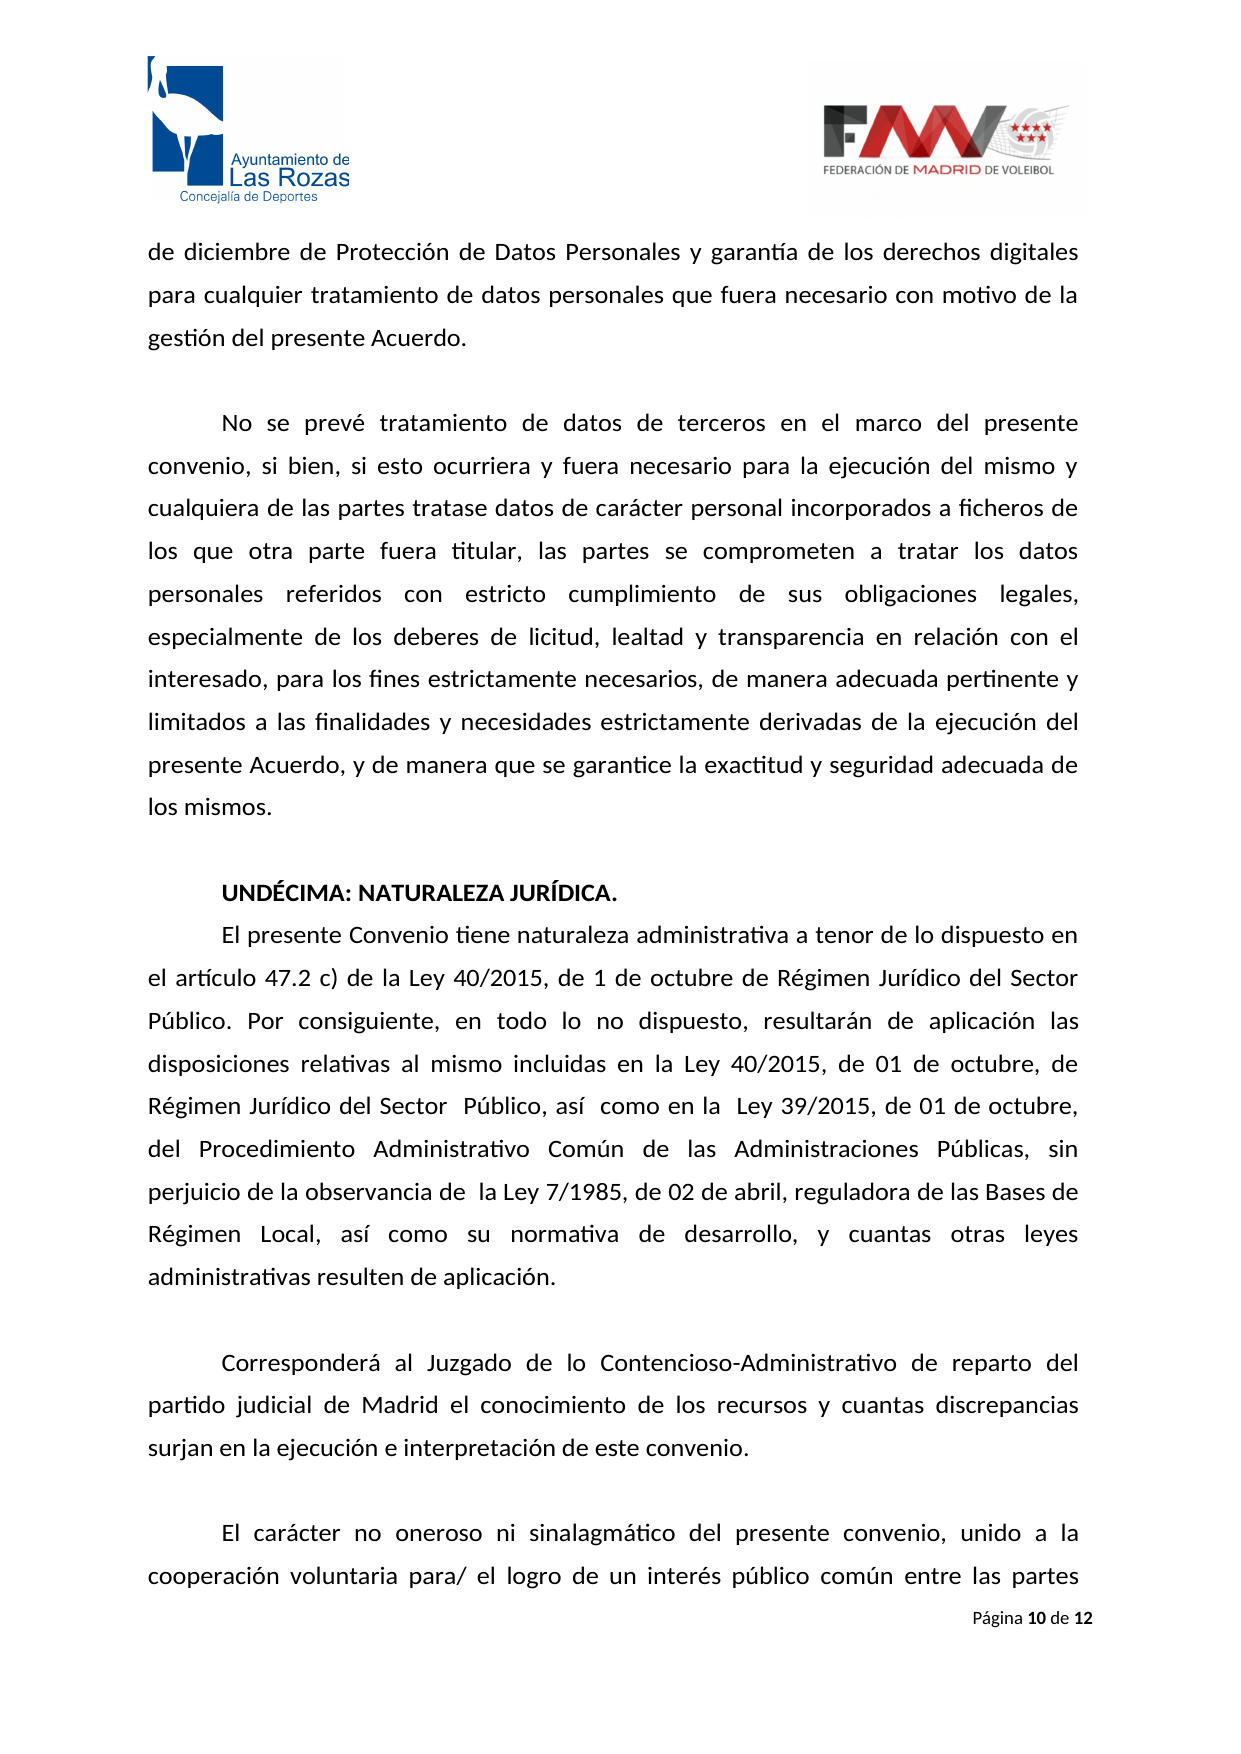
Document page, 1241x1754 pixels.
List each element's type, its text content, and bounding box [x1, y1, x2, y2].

text de diciembre de Protección de Datos Personales y garantía de los derechos digitales para cualquier tratamiento de datos personales que fuera necesario con motivo de la gestión del presente Acuerdo. [148, 236, 1080, 352]
text El carácter no oneroso ni sinalagmático del presente convenio, unido a la cooperación voluntaria para/ el logro de un interés público común entre las partes [148, 1517, 1080, 1591]
text No se prevé tratamiento de datos de terceros en el marco del presente convenio, si bien, si esto ocurriera y fuera necesario para la ejecución del mismo y cualquiera de las partes tratase datos de carácter personal incorporados a ficheros de los que otra parte fuera titular, las partes se comprometen a tratar los datos personales referidos con estricto cumplimiento de sus obligaciones legales, especialmente de los deberes de licitud, lealtad y transparencia en relación con el interesado, para los fines estrictamente necesarios, de manera adecuada pertinente y limitados a las finalidades y necesidades estrictamente derivadas de la ejecución del presente Acuerdo, y de manera que se garantice la exactitud y seguridad adecuada de los mismos. [148, 407, 1081, 822]
text El presente Convenio tiene naturaleza administrativa a tenor de lo dispuesto en el artículo 47.2 c) de la Ley 40/2015, de 1 de octubre de Régimen Jurídico del Sector Público. Por consiguiente, en todo lo no dispuesto, resultarán de aplicación las disposiciones relativas al mismo incluidas en la Ley 40/2015, de 01 de octubre, de Régimen Jurídico del Sector Público, así como en la Ley 39/2015, de 01 de octubre, del Procedimiento Administrativo Común de las Administraciones Públicas, sin perjuicio de la observancia de la Ley 7/1985, de 02 de abril, reguladora de las Bases de Régimen Local, así como su normativa de desarrollo, y cuantas otras leyes administrativas resulten de aplicación. [148, 919, 1080, 1292]
text UNDÉCIMA: NATURALEZA JURÍDICA. [148, 877, 1092, 907]
text Corresponderá al Juzgado de lo Contencioso-Administrativo de reparto del partido judicial de Madrid el conocimiento de los recursos y cuantas discrepancias surjan en la ejecución e interpretación de este convenio. [148, 1347, 1080, 1463]
